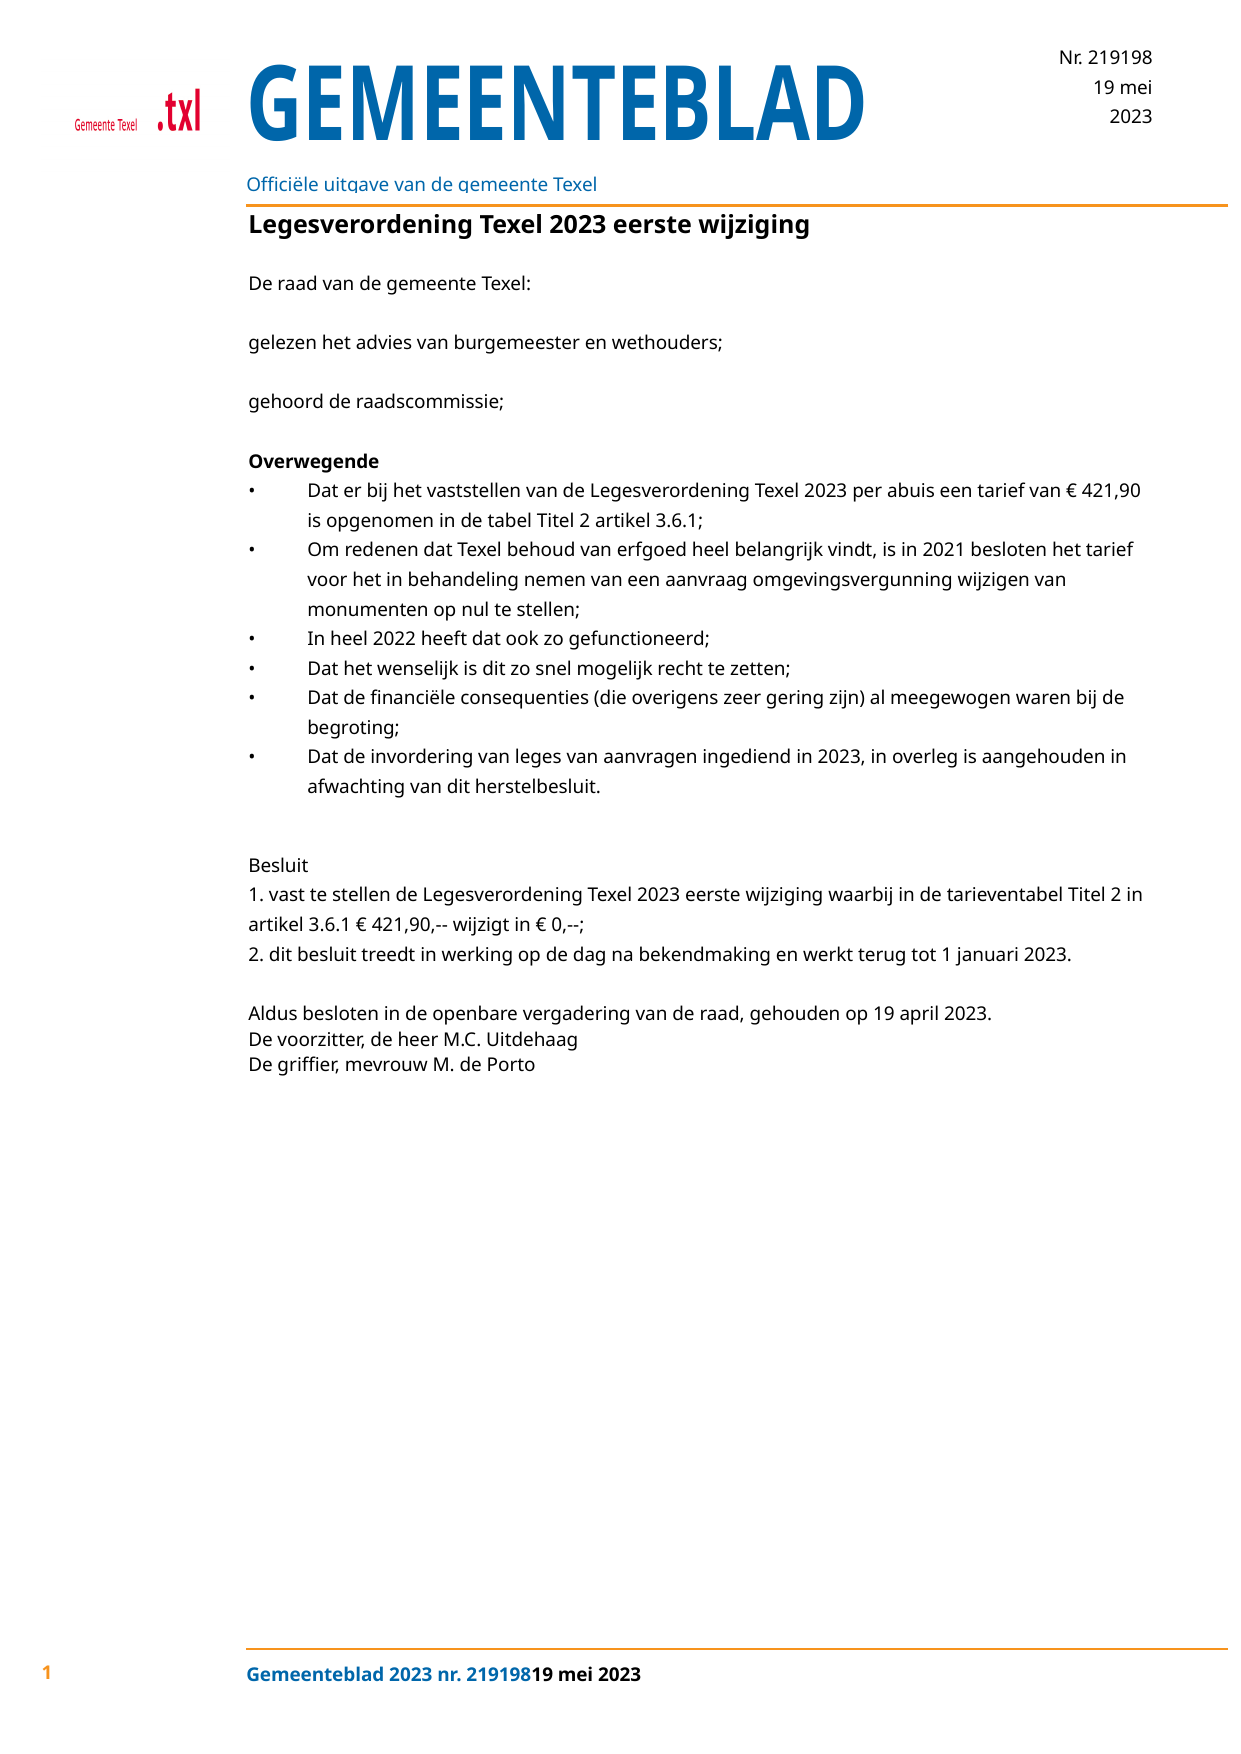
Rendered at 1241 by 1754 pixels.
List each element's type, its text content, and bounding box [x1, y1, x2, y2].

list Dat het wenselijk is dit zo snel mogelijk recht te zetten; [248, 655, 1152, 681]
picture [41, 47, 231, 172]
list Dat de financiële consequenties (die overigens zeer gering zijn) al meegewogen waren bij de begroting; [248, 684, 1152, 740]
list Dat de invordering van leges van aanvragen ingediend in 2023, in overleg is aangehouden in afwachting van dit herstelbesluit. [248, 744, 1152, 799]
text Aldus besloten in de openbare vergadering van de raad, gehouden op 19 april 2023. [248, 1000, 1152, 1026]
text gehoord de raadscommissie; [248, 389, 1152, 414]
list Dat er bij het vaststellen van de Legesverordening Texel 2023 per abuis een tarief van € 421,90 is opgenomen in de tabel Titel 2 artikel 3.6.1; [248, 477, 1152, 533]
text De voorzitter, de heer M.C. Uitdehaag [248, 1026, 1152, 1051]
text Legesverordening Texel 2023 eerste wijziging [248, 207, 1152, 241]
list Om redenen dat Texel behoud van erfgoed heel belangrijk vindt, is in 2021 besloten het tarief voor het in behandeling nemen van een aanvraag omgevingsvergunning wijzigen van monumenten op nul te stellen; [248, 537, 1152, 621]
text Overwegende [248, 448, 1152, 473]
text gelezen het advies van burgemeester en wethouders; [248, 329, 1152, 355]
text De griffier, mevrouw M. de Porto [248, 1051, 1152, 1077]
text 2. dit besluit treedt in werking op de dag na bekendmaking en werkt terug tot 1 januari 2023. [248, 941, 1152, 967]
text Besluit [248, 852, 1152, 878]
list In heel 2022 heeft dat ook zo gefunctioneerd; [248, 625, 1152, 651]
text De raad van de gemeente Texel: [248, 270, 1152, 296]
text 1. vast te stellen de Legesverordening Texel 2023 eerste wijziging waarbij in de tarieventabel Titel 2 in artikel 3.6.1 € 421,90,-- wijzigt in € 0,--; [248, 882, 1152, 937]
